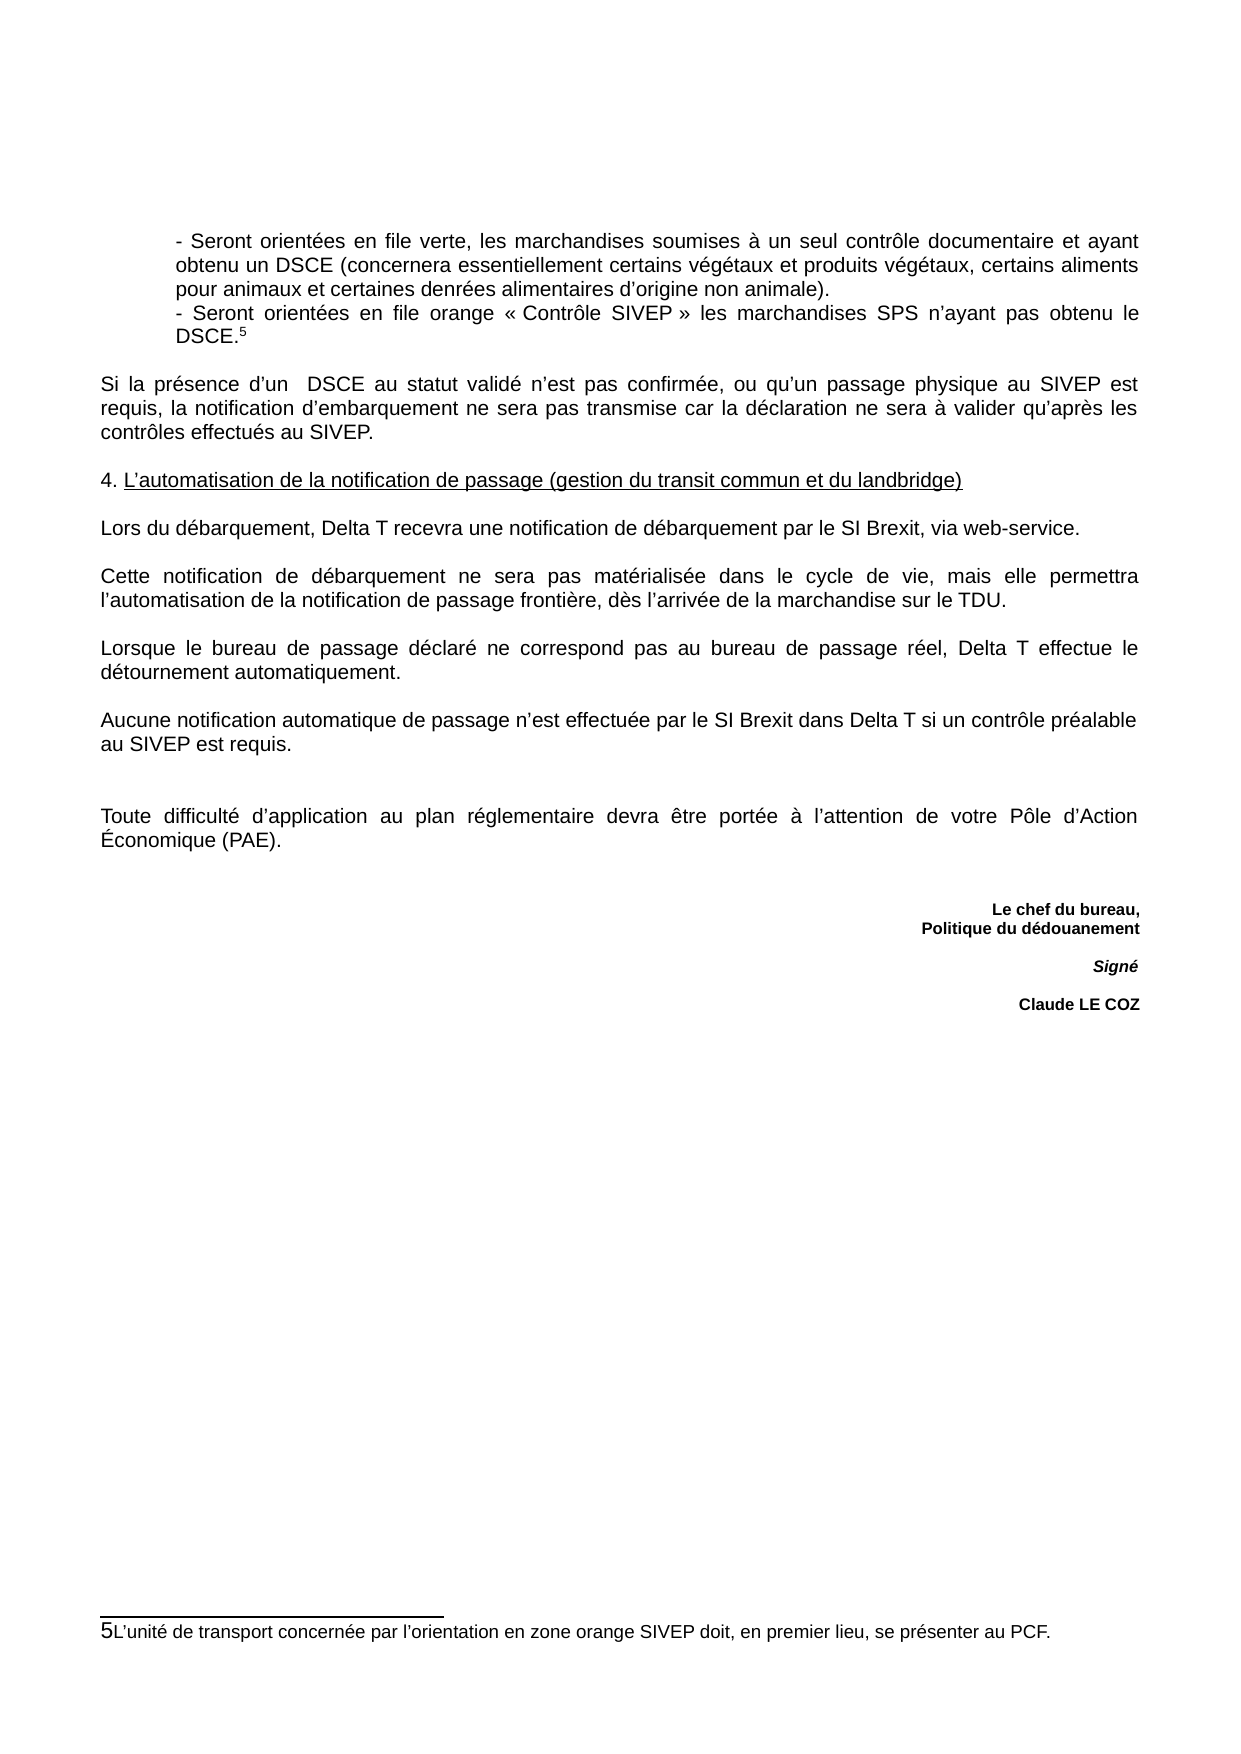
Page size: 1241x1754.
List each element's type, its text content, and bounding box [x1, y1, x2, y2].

text Cette notification de débarquement ne sera pas matérialisée dans le cycle de vie, mais elle permettra l’automatisation de la notification de passage frontière, dès l’arrivée de la marchandise sur le TDU. [100, 540, 1140, 612]
text Toute difficulté d’application au plan réglementaire devra être portée à l’attention de votre Pôle d’Action Économique (PAE). [100, 803, 1140, 851]
text Signé [100, 957, 1140, 976]
text - Seront orientées en file verte, les marchandises soumises à un seul contrôle documentaire et ayant obtenu un DSCE (concernera essentiellement certains végétaux et produits végétaux, certains aliments pour animaux et certaines denrées alimentaires d’origine non animale). [175, 228, 1140, 300]
text Politique du dédouanement [100, 918, 1140, 938]
text Lors du débarquement, Delta T recevra une notification de débarquement par le SI Brexit, via web-service. [100, 516, 1140, 540]
text L’unité de transport concernée par l’orientation en zone orange SIVEP doit, en premier lieu, se présenter au PCF. [100, 1617, 1140, 1643]
text Aucune notification automatique de passage n’est effectuée par le SI Brexit dans Delta T si un contrôle préalable au SIVEP est requis. [100, 708, 1140, 756]
text Lorsque le bureau de passage déclaré ne correspond pas au bureau de passage réel, Delta T effectue le détournement automatiquement. [100, 636, 1140, 684]
text 4. L’automatisation de la notification de passage (gestion du transit commun et du landbridge) [100, 468, 1140, 492]
text Claude LE COZ [100, 995, 1140, 1014]
text Si la présence d’un DSCE au statut validé n’est pas confirmée, ou qu’un passage physique au SIVEP est requis, la notification d’embarquement ne sera pas transmise car la déclaration ne sera à valider qu’après les contrôles effectués au SIVEP. [100, 372, 1140, 444]
text - Seront orientées en file orange « Contrôle SIVEP » les marchandises SPS n’ayant pas obtenu le DSCE. [175, 300, 1140, 348]
text Le chef du bureau, [100, 899, 1140, 918]
